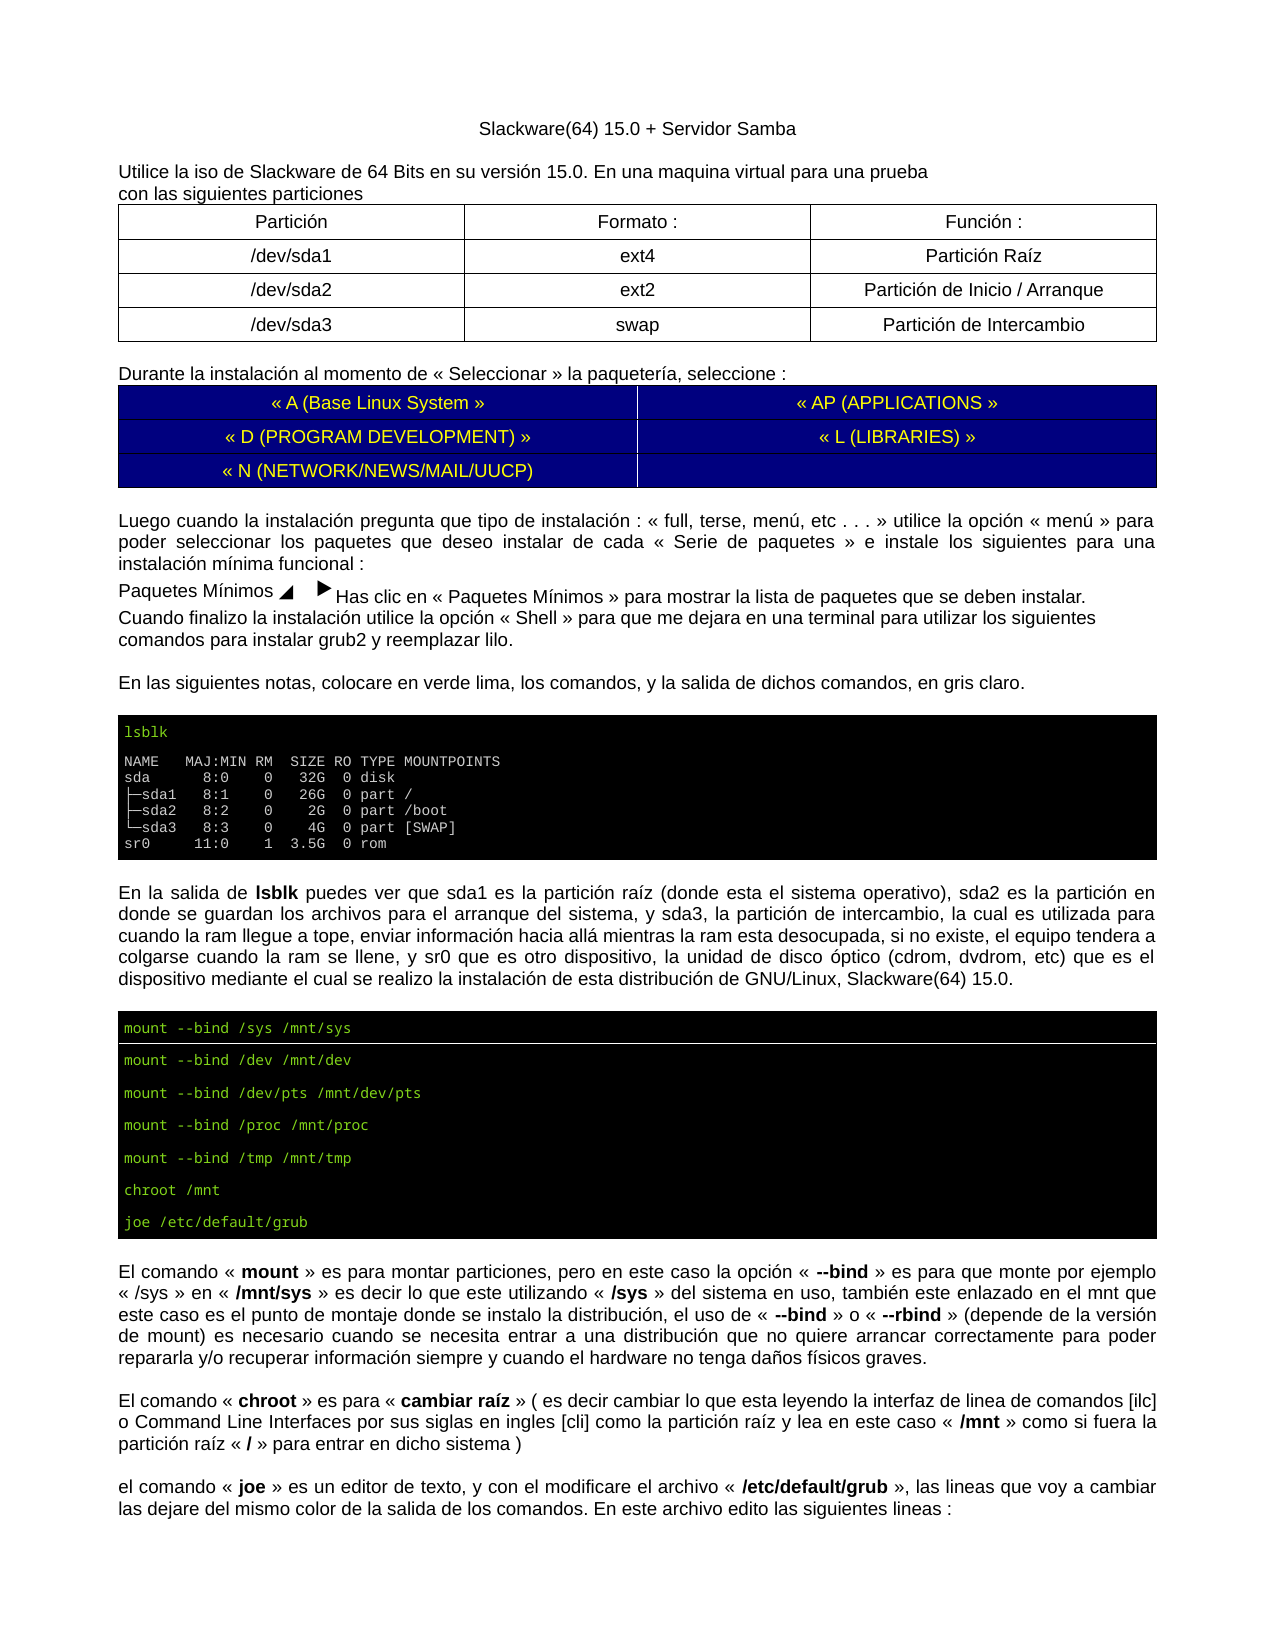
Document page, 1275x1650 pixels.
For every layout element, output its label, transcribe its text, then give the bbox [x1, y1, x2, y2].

table_cell NAME MAJ:MIN RM SIZE RO TYPE MOUNTPOINTS sda 8:0 0 32G 0 disk ├─sda1 8:1 0 26G 0 part / ├─sda2 8:2 0 2G 0 part /boot └─sda3 8:3 0 4G 0 part [SWAP] sr0 11:0 1 3.5G 0 rom [119, 748, 1156, 859]
table_header « AP (APPLICATIONS » [638, 386, 1156, 419]
table_cell Partición Raíz [811, 240, 1156, 272]
table_cell mount --bind /dev/pts /mnt/dev/pts [119, 1077, 1156, 1108]
table_cell « N (NETWORK/NEWS/MAIL/UUCP) [119, 454, 637, 487]
text El comando « mount » es para montar particiones, pero en este caso la opción « --bind » es para que monte por ejemplo « /sys » en « /mnt/sys » es decir lo que este utilizando « /sys » del sistema en uso, también este enlazado en el mnt que este caso es el punto de montaje donde se instalo la distribución, el uso de « --bind » o « --rbind » (depende de la versión de mount) es necesario cuando se necesita entrar a una distribución que no quiere arrancar correctamente para poder repararla y/o recuperar información siempre y cuando el hardware no tenga daños físicos graves. [118, 1260, 1157, 1368]
text con las siguientes particiones [118, 183, 1157, 204]
table_cell [638, 454, 1156, 487]
table_header Partición [119, 205, 464, 238]
table_header mount --bind /sys /mnt/sys [119, 1012, 1156, 1043]
table_header lsblk [119, 716, 1156, 747]
table_cell Partición de Intercambio [811, 308, 1156, 341]
table_cell ext4 [465, 240, 810, 272]
table_cell « D (PROGRAM DEVELOPMENT) » [119, 420, 637, 453]
table_cell chroot /mnt [119, 1174, 1156, 1205]
table_cell mount --bind /proc /mnt/proc [119, 1109, 1156, 1141]
text Durante la instalación al momento de « Seleccionar » la paquetería, seleccione : [118, 363, 1157, 385]
table_header Función : [811, 205, 1156, 238]
table_cell mount --bind /dev /mnt/dev [119, 1045, 1156, 1076]
table_cell /dev/sda2 [119, 274, 464, 307]
table_cell /dev/sda3 [119, 308, 464, 341]
table_cell ext2 [465, 274, 810, 307]
table_header Formato : [465, 205, 810, 238]
text Paquetes Mínimos ◢ ⯈ [118, 574, 335, 603]
table_cell mount --bind /tmp /mnt/tmp [119, 1142, 1156, 1173]
text El comando « chroot » es para « cambiar raíz » ( es decir cambiar lo que esta leyendo la interfaz de linea de comandos [ilc] o Command Line Interfaces por sus siglas en ingles [cli] como la partición raíz y lea en este caso « /mnt » como si fuera la partición raíz « / » para entrar en dicho sistema ) [118, 1390, 1157, 1454]
text Utilice la iso de Slackware de 64 Bits en su versión 15.0. En una maquina virtual para una prueba [118, 161, 1157, 183]
text Has clic en « Paquetes Mínimos » para mostrar la lista de paquetes que se deben instalar. [118, 574, 1157, 607]
text el comando « joe » es un editor de texto, y con el modificare el archivo « /etc/default/grub », las lineas que voy a cambiar las dejare del mismo color de la salida de los comandos. En este archivo edito las siguientes lineas : [118, 1476, 1157, 1519]
table_cell joe /etc/default/grub [119, 1206, 1156, 1238]
text En las siguientes notas, colocare en verde lima, los comandos, y la salida de dichos comandos, en gris claro. [118, 672, 1157, 693]
text Slackware(64) 15.0 + Servidor Samba [118, 118, 1157, 140]
table_cell Partición de Inicio / Arranque [811, 274, 1156, 307]
table_cell « L (LIBRARIES) » [638, 420, 1156, 453]
table_cell swap [465, 308, 810, 341]
text Luego cuando la instalación pregunta que tipo de instalación : « full, terse, menú, etc . . . » utilice la opción « menú » para poder seleccionar los paquetes que deseo instalar de cada « Serie de paquetes » e instale los siguientes para una instalación mínima funcional : [118, 509, 1157, 574]
table_header « A (Base Linux System » [119, 386, 637, 419]
text Cuando finalizo la instalación utilice la opción « Shell » para que me dejara en una terminal para utilizar los siguientes comandos para instalar grub2 y reemplazar lilo. [118, 607, 1157, 650]
table_cell /dev/sda1 [119, 240, 464, 272]
text En la salida de lsblk puedes ver que sda1 es la partición raíz (donde esta el sistema operativo), sda2 es la partición en donde se guardan los archivos para el arranque del sistema, y sda3, la partición de intercambio, la cual es utilizada para cuando la ram llegue a tope, enviar información hacia allá mientras la ram esta desocupada, si no existe, el equipo tendera a colgarse cuando la ram se llene, y sr0 que es otro dispositivo, la unidad de disco óptico (cdrom, dvdrom, etc) que es el dispositivo mediante el cual se realizo la instalación de esta distribución de GNU/Linux, Slackware(64) 15.0. [118, 882, 1157, 989]
